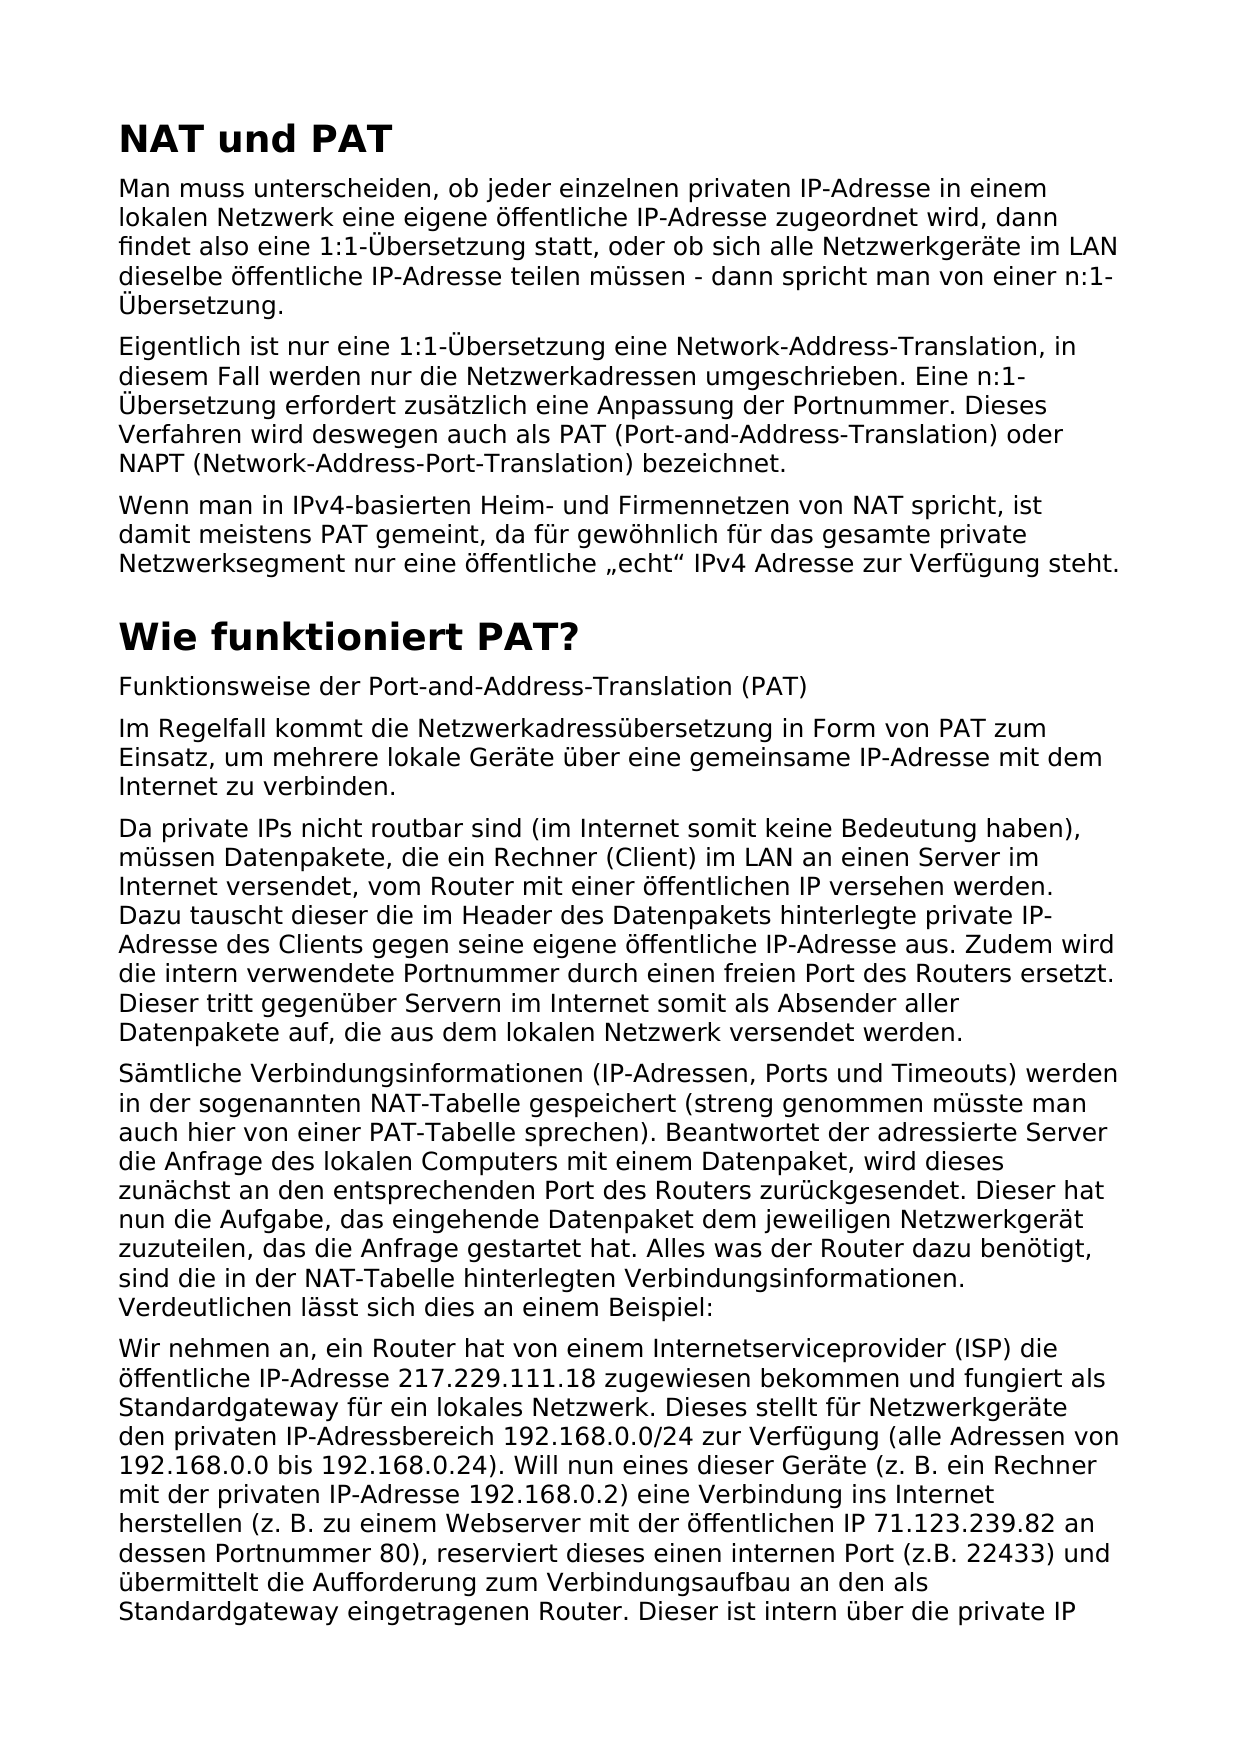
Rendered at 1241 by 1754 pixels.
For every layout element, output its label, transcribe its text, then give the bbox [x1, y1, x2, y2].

subtitle Wie funktioniert PAT? [118, 616, 1122, 659]
text Im Regelfall kommt die Netzwerkadressübersetzung in Form von PAT zum Einsatz, um mehrere lokale Geräte über eine gemeinsame IP-Adresse mit dem Internet zu verbinden. [118, 714, 1122, 801]
subtitle NAT und PAT [118, 118, 1122, 162]
text Eigentlich ist nur eine 1:1-Übersetzung eine Network-Address-Translation, in diesem Fall werden nur die Netzwerkadressen umgeschrieben. Eine n:1-Übersetzung erfordert zusätzlich eine Anpassung der Portnummer. Dieses Verfahren wird deswegen auch als PAT (Port-and-Address-Translation) oder NAPT (Network-Address-Port-Translation) bezeichnet. [118, 333, 1122, 478]
text Wenn man in IPv4-basierten Heim- und Firmennetzen von NAT spricht, ist damit meistens PAT gemeint, da für gewöhnlich für das gesamte private Netzwerksegment nur eine öffentliche „echt“ IPv4 Adresse zur Verfügung steht. [118, 491, 1122, 578]
text Da private IPs nicht routbar sind (im Internet somit keine Bedeutung haben), müssen Datenpakete, die ein Rechner (Client) im LAN an einen Server im Internet versendet, vom Router mit einer öffentlichen IP versehen werden. Dazu tauscht dieser die im Header des Datenpakets hinterlegte private IP-Adresse des Clients gegen seine eigene öffentliche IP-Adresse aus. Zudem wird die intern verwendete Portnummer durch einen freien Port des Routers ersetzt. Dieser tritt gegenüber Servern im Internet somit als Absender aller Datenpakete auf, die aus dem lokalen Netzwerk versendet werden. [118, 814, 1122, 1047]
text Funktionsweise der Port-and-Address-Translation (PAT) [118, 672, 1122, 701]
text Man muss unterscheiden, ob jeder einzelnen privaten IP-Adresse in einem lokalen Netzwerk eine eigene öffentliche IP-Adresse zugeordnet wird, dann findet also eine 1:1-Übersetzung statt, oder ob sich alle Netzwerkgeräte im LAN dieselbe öffentliche IP-Adresse teilen müssen - dann spricht man von einer n:1-Übersetzung. [118, 174, 1122, 320]
text Wir nehmen an, ein Router hat von einem Internetserviceprovider (ISP) die öffentliche IP-Adresse 217.229.111.18 zugewiesen bekommen und fungiert als Standardgateway für ein lokales Netzwerk. Dieses stellt für Netzwerkgeräte den privaten IP-Adressbereich 192.168.0.0/24 zur Verfügung (alle Adressen von 192.168.0.0 bis 192.168.0.24). Will nun eines dieser Geräte (z. B. ein Rechner mit der privaten IP-Adresse 192.168.0.2) eine Verbindung ins Internet herstellen (z. B. zu einem Webserver mit der öffentlichen IP 71.123.239.82 an dessen Portnummer 80), reserviert dieses einen internen Port (z.B. 22433) und übermittelt die Aufforderung zum Verbindungsaufbau an den als Standardgateway eingetragenen Router. Dieser ist intern über die private IP [118, 1334, 1122, 1626]
text Sämtliche Verbindungsinformationen (IP-Adressen, Ports und Timeouts) werden in der sogenannten NAT-Tabelle gespeichert (streng genommen müsste man auch hier von einer PAT-Tabelle sprechen). Beantwortet der adressierte Server die Anfrage des lokalen Computers mit einem Datenpaket, wird dieses zunächst an den entsprechenden Port des Routers zurückgesendet. Dieser hat nun die Aufgabe, das eingehende Datenpaket dem jeweiligen Netzwerkgerät zuzuteilen, das die Anfrage gestartet hat. Alles was der Router dazu benötigt, sind die in der NAT-Tabelle hinterlegten Verbindungsinformationen. Verdeutlichen lässt sich dies an einem Beispiel: [118, 1059, 1122, 1322]
